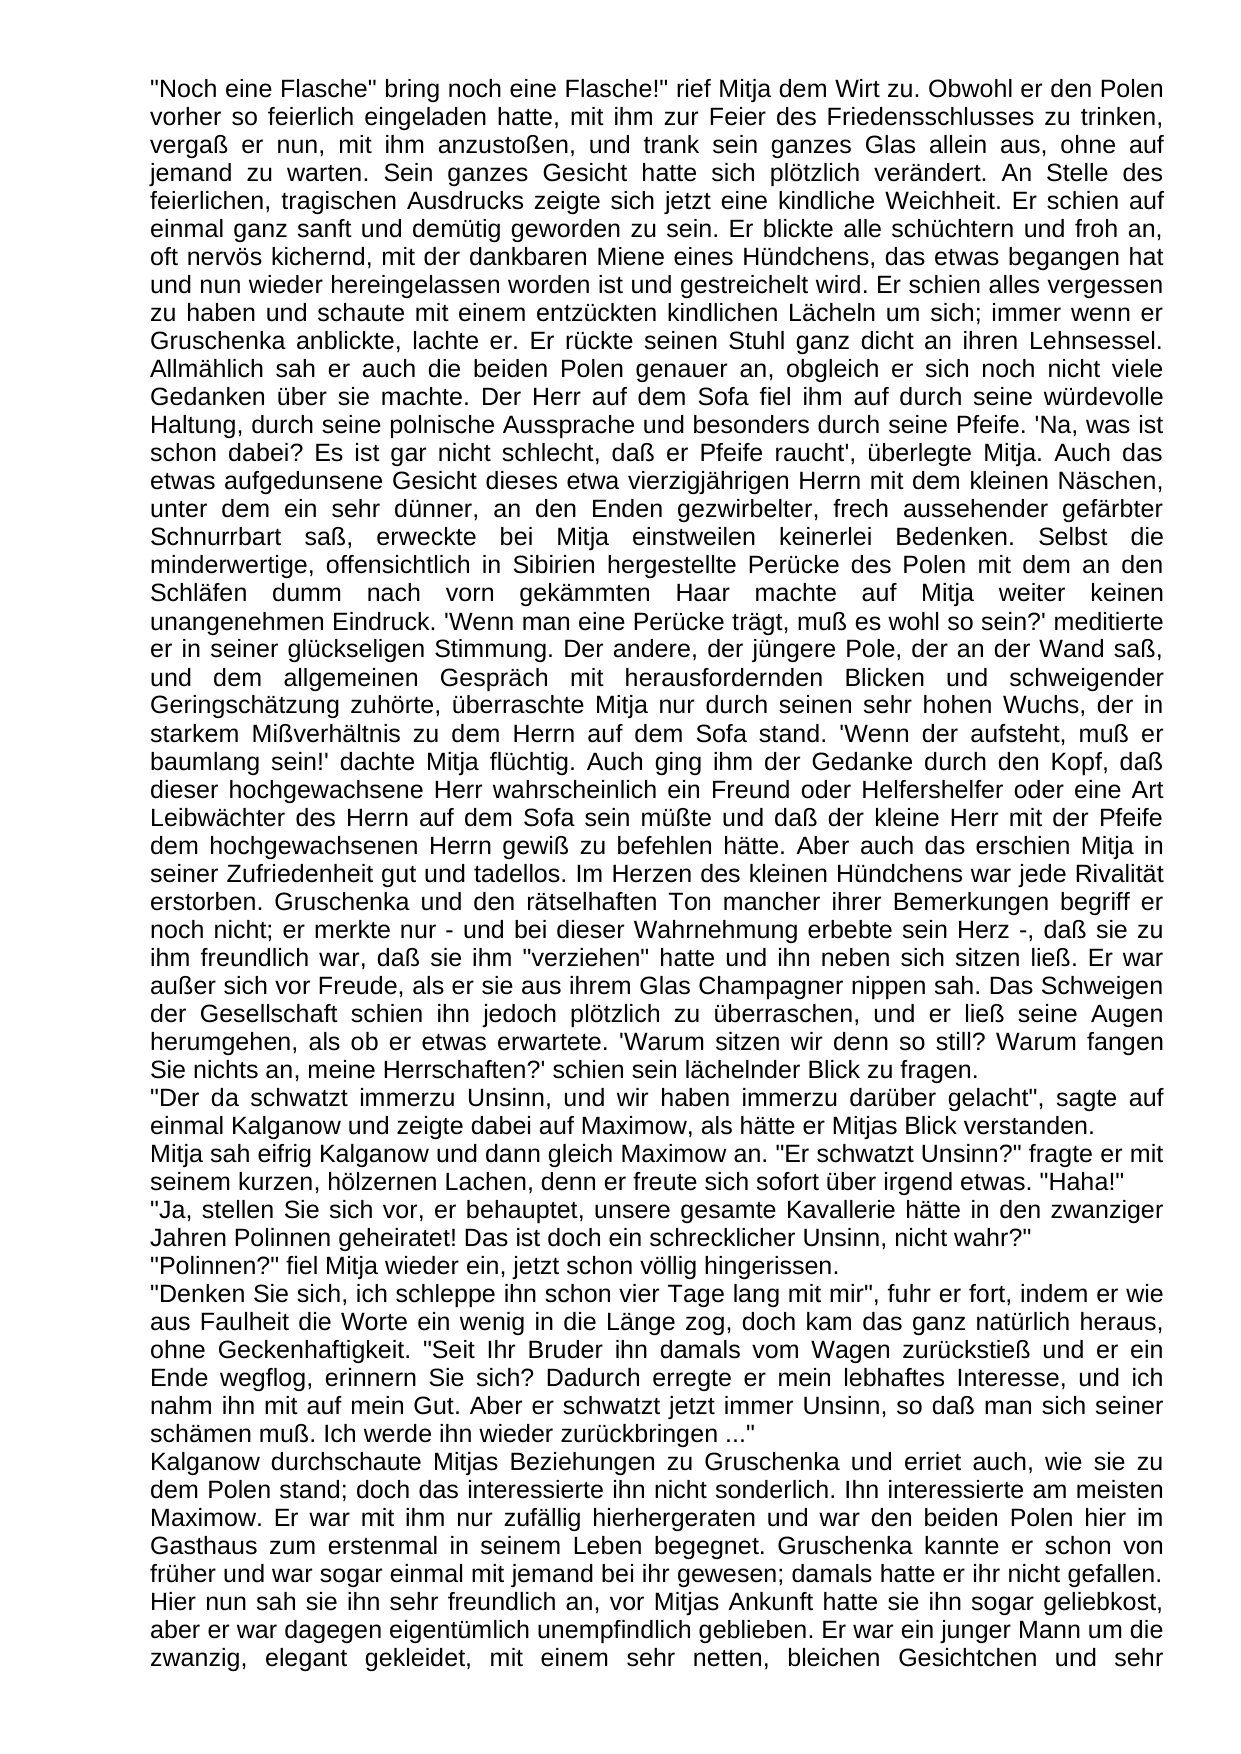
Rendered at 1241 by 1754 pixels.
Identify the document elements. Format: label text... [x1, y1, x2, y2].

text Kalganow durchschaute Mitjas Beziehungen zu Gruschenka und erriet auch, wie sie zu dem Polen stand; doch das interessierte ihn nicht sonderlich. Ihn interessierte am meisten Maximow. Er war mit ihm nur zufällig hierhergeraten und war den beiden Polen hier im Gasthaus zum erstenmal in seinem Leben begegnet. Gruschenka kannte er schon von früher und war sogar einmal mit jemand bei ihr gewesen; damals hatte er ihr nicht gefallen. Hier nun sah sie ihn sehr freundlich an, vor Mitjas Ankunft hatte sie ihn sogar geliebkost, aber er war dagegen eigentümlich unempfindlich geblieben. Er war ein junger Mann um die zwanzig, elegant gekleidet, mit einem sehr netten, bleichen Gesichtchen und sehr [150, 1448, 1166, 1672]
text "Denken Sie sich, ich schleppe ihn schon vier Tage lang mit mir", fuhr er fort, indem er wie aus Faulheit die Worte ein wenig in die Länge zog, doch kam das ganz natürlich heraus, ohne Geckenhaftigkeit. "Seit Ihr Bruder ihn damals vom Wagen zurückstieß und er ein Ende wegflog, erinnern Sie sich? Dadurch erregte er mein lebhaftes Interesse, und ich nahm ihn mit auf mein Gut. Aber er schwatzt jetzt immer Unsinn, so daß man sich seiner schämen muß. Ich werde ihn wieder zurückbringen ..." [150, 1280, 1166, 1448]
text "Noch eine Flasche" bring noch eine Flasche!" rief Mitja dem Wirt zu. Obwohl er den Polen vorher so feierlich eingeladen hatte, mit ihm zur Feier des Friedensschlusses zu trinken, vergaß er nun, mit ihm anzustoßen, und trank sein ganzes Glas allein aus, ohne auf jemand zu warten. Sein ganzes Gesicht hatte sich plötzlich verändert. An Stelle des feierlichen, tragischen Ausdrucks zeigte sich jetzt eine kindliche Weichheit. Er schien auf einmal ganz sanft und demütig geworden zu sein. Er blickte alle schüchtern und froh an, oft nervös kichernd, mit der dankbaren Miene eines Hündchens, das etwas begangen hat und nun wieder hereingelassen worden ist und gestreichelt wird. Er schien alles vergessen zu haben und schaute mit einem entzückten kindlichen Lächeln um sich; immer wenn er Gruschenka anblickte, lachte er. Er rückte seinen Stuhl ganz dicht an ihren Lehnsessel. Allmählich sah er auch die beiden Polen genauer an, obgleich er sich noch nicht viele Gedanken über sie machte. Der Herr auf dem Sofa fiel ihm auf durch seine würdevolle Haltung, durch seine polnische Aussprache und besonders durch seine Pfeife. 'Na, was ist schon dabei? Es ist gar nicht schlecht, daß er Pfeife raucht', überlegte Mitja. Auch das etwas aufgedunsene Gesicht dieses etwa vierzigjährigen Herrn mit dem kleinen Näschen, unter dem ein sehr dünner, an den Enden gezwirbelter, frech aussehender gefärbter Schnurrbart saß, erweckte bei Mitja einstweilen keinerlei Bedenken. Selbst die minderwertige, offensichtlich in Sibirien hergestellte Perücke des Polen mit dem an den Schläfen dumm nach vorn gekämmten Haar machte auf Mitja weiter keinen unangenehmen Eindruck. 'Wenn man eine Perücke trägt, muß es wohl so sein?' meditierte er in seiner glückseligen Stimmung. Der andere, der jüngere Pole, der an der Wand saß, und dem allgemeinen Gespräch mit herausfordernden Blicken und schweigender Geringschätzung zuhörte, überraschte Mitja nur durch seinen sehr hohen Wuchs, der in starkem Mißverhältnis zu dem Herrn auf dem Sofa stand. 'Wenn der aufsteht, muß er baumlang sein!' dachte Mitja flüchtig. Auch ging ihm der Gedanke durch den Kopf, daß dieser hochgewachsene Herr wahrscheinlich ein Freund oder Helfershelfer oder eine Art Leibwächter des Herrn auf dem Sofa sein müßte und daß der kleine Herr mit der Pfeife dem hochgewachsenen Herrn gewiß zu befehlen hätte. Aber auch das erschien Mitja in seiner Zufriedenheit gut und tadellos. Im Herzen des kleinen Hündchens war jede Rivalität erstorben. Gruschenka und den rätselhaften Ton mancher ihrer Bemerkungen begriff er noch nicht; er merkte nur - und bei dieser Wahrnehmung erbebte sein Herz -, daß sie zu ihm freundlich war, daß sie ihm "verziehen" hatte und ihn neben sich sitzen ließ. Er war außer sich vor Freude, als er sie aus ihrem Glas Champagner nippen sah. Das Schweigen der Gesellschaft schien ihn jedoch plötzlich zu überraschen, und er ließ seine Augen herumgehen, als ob er etwas erwartete. 'Warum sitzen wir denn so still? Warum fangen Sie nichts an, meine Herrschaften?' schien sein lächelnder Blick zu fragen. [150, 75, 1166, 1084]
text "Ja, stellen Sie sich vor, er behauptet, unsere gesamte Kavallerie hätte in den zwanziger Jahren Polinnen geheiratet! Das ist doch ein schrecklicher Unsinn, nicht wahr?" [150, 1196, 1166, 1252]
text "Der da schwatzt immerzu Unsinn, und wir haben immerzu darüber gelacht", sagte auf einmal Kalganow und zeigte dabei auf Maximow, als hätte er Mitjas Blick verstanden. [150, 1084, 1166, 1140]
text Mitja sah eifrig Kalganow und dann gleich Maximow an. "Er schwatzt Unsinn?" fragte er mit seinem kurzen, hölzernen Lachen, denn er freute sich sofort über irgend etwas. "Haha!" [150, 1140, 1166, 1196]
text "Polinnen?" fiel Mitja wieder ein, jetzt schon völlig hingerissen. [150, 1252, 1166, 1280]
